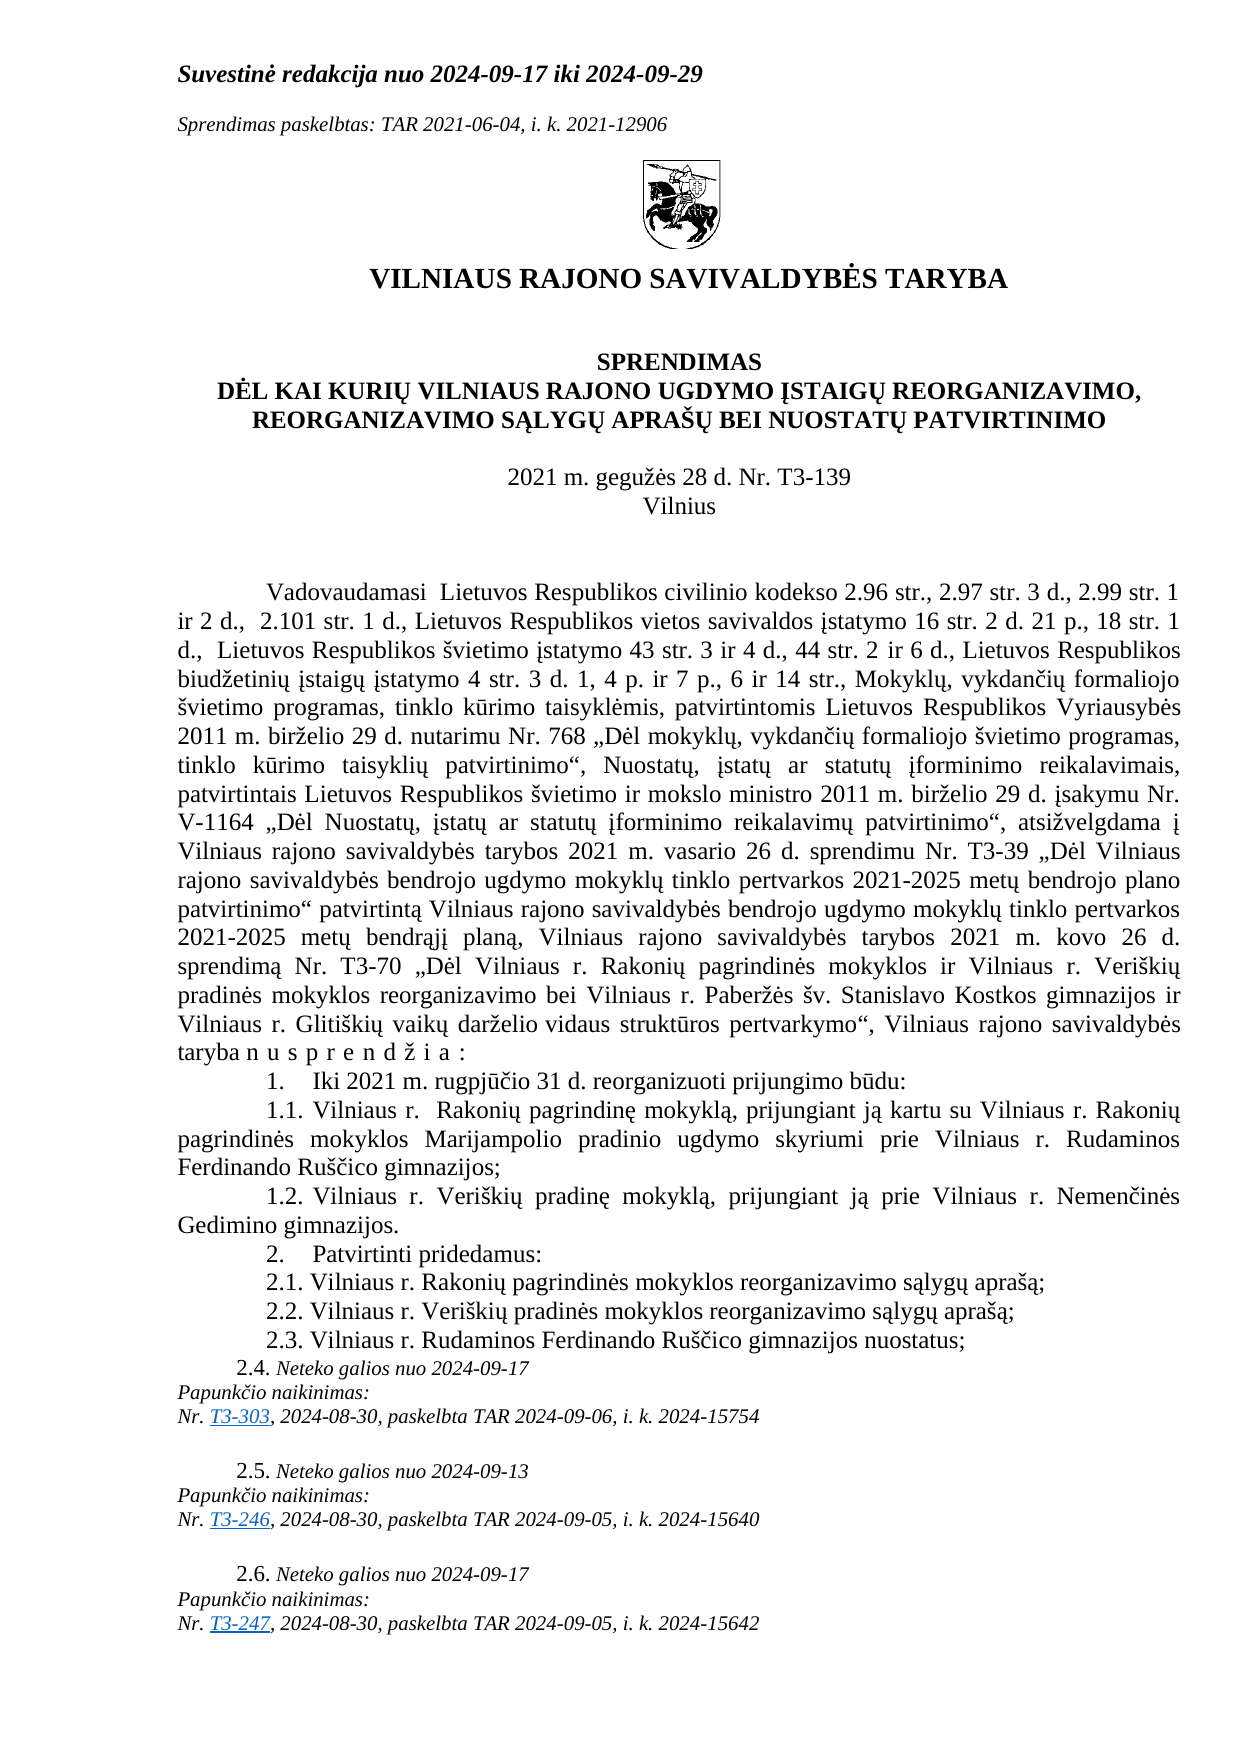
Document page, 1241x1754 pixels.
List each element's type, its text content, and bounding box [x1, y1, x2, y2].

text 2021 m. gegužės 28 d. Nr. T3-139 [177, 462, 1181, 491]
text DĖL KAI KURIŲ VILNIAUS RAJONO UGDYMO ĮSTAIGŲ REORGANIZAVIMO, REORGANIZAVIMO SĄLYGŲ APRAŠŲ BEI NUOSTATŲ PATVIRTINIMO [177, 376, 1181, 434]
text 1.2. Vilniaus r. Veriškių pradinę mokyklą, prijungiant ją prie Vilniaus r. Nemenčinės Gedimino gimnazijos. [177, 1181, 1181, 1239]
text Papunkčio naikinimas: [177, 1586, 1181, 1611]
text Vilnius [177, 491, 1181, 520]
text 2.2. Vilniaus r. Veriškių pradinės mokyklos reorganizavimo sąlygų aprašą; [177, 1296, 1181, 1325]
text Sprendimas paskelbtas: TAR 2021-06-04, i. k. 2021-12906 [177, 112, 1181, 136]
text Vadovaudamasi Lietuvos Respublikos civilinio kodekso 2.96 str., 2.97 str. 3 d., 2.99 str. 1 ir 2 d., 2.101 str. 1 d., Lietuvos Respublikos vietos savivaldos įstatymo 16 str. 2 d. 21 p., 18 str. 1 d., Lietuvos Respublikos švietimo įstatymo 43 str. 3 ir 4 d., 44 str. 2 ir 6 d., Lietuvos Respublikos biudžetinių įstaigų įstatymo 4 str. 3 d. 1, 4 p. ir 7 p., 6 ir 14 str., Mokyklų, vykdančių formaliojo švietimo programas, tinklo kūrimo taisyklėmis, patvirtintomis Lietuvos Respublikos Vyriausybės 2011 m. birželio 29 d. nutarimu Nr. 768 „Dėl mokyklų, vykdančių formaliojo švietimo programas, tinklo kūrimo taisyklių patvirtinimo“, Nuostatų, įstatų ar statutų įforminimo reikalavimais, patvirtintais Lietuvos Respublikos švietimo ir mokslo ministro 2011 m. birželio 29 d. įsakymu Nr. V-1164 „Dėl Nuostatų, įstatų ar statutų įforminimo reikalavimų patvirtinimo“, atsižvelgdama į Vilniaus rajono savivaldybės tarybos 2021 m. vasario 26 d. sprendimu Nr. T3-39 „Dėl Vilniaus rajono savivaldybės bendrojo ugdymo mokyklų tinklo pertvarkos 2021-2025 metų bendrojo plano patvirtinimo“ patvirtintą Vilniaus rajono savivaldybės bendrojo ugdymo mokyklų tinklo pertvarkos 2021-2025 metų bendrąjį planą, Vilniaus rajono savivaldybės tarybos 2021 m. kovo 26 d. sprendimą Nr. T3-70 „Dėl Vilniaus r. Rakonių pagrindinės mokyklos ir Vilniaus r. Veriškių pradinės mokyklos reorganizavimo bei Vilniaus r. Paberžės šv. Stanislavo Kostkos gimnazijos ir Vilniaus r. Glitiškių vaikų darželio vidaus struktūros pertvarkymo“, Vilniaus rajono savivaldybės taryba nusprendžia: [177, 577, 1181, 1066]
text 2.4. Neteko galios nuo 2024-09-17 [177, 1354, 1181, 1380]
text 1. Iki 2021 m. rugpjūčio 31 d. reorganizuoti prijungimo būdu: [177, 1066, 1181, 1095]
text 2.5. Neteko galios nuo 2024-09-13 [177, 1457, 1181, 1483]
text 2.6. Neteko galios nuo 2024-09-17 [177, 1560, 1181, 1586]
text 2.3. Vilniaus r. Rudaminos Ferdinando Ruščico gimnazijos nuostatus; [177, 1325, 1181, 1354]
text Papunkčio naikinimas: [177, 1380, 1181, 1404]
text Nr. T3-303, 2024-08-30, paskelbta TAR 2024-09-06, i. k. 2024-15754 [177, 1404, 1181, 1428]
text VILNIAUS RAJONO SAVIVALDYBĖS TARYBA [192, 261, 1186, 294]
text Papunkčio naikinimas: [177, 1483, 1181, 1507]
text SPRENDIMAS [177, 347, 1181, 376]
text 2.1. Vilniaus r. Rakonių pagrindinės mokyklos reorganizavimo sąlygų aprašą; [177, 1267, 1181, 1296]
text Suvestinė redakcija nuo 2024-09-17 iki 2024-09-29 [177, 59, 1181, 88]
text Nr. T3-247, 2024-08-30, paskelbta TAR 2024-09-05, i. k. 2024-15642 [177, 1611, 1181, 1634]
text 2. Patvirtinti pridedamus: [177, 1239, 1181, 1267]
text Nr. T3-246, 2024-08-30, paskelbta TAR 2024-09-05, i. k. 2024-15640 [177, 1507, 1181, 1531]
text 1.1. Vilniaus r. Rakonių pagrindinę mokyklą, prijungiant ją kartu su Vilniaus r. Rakonių pagrindinės mokyklos Marijampolio pradinio ugdymo skyriumi prie Vilniaus r. Rudaminos Ferdinando Ruščico gimnazijos; [177, 1095, 1181, 1181]
